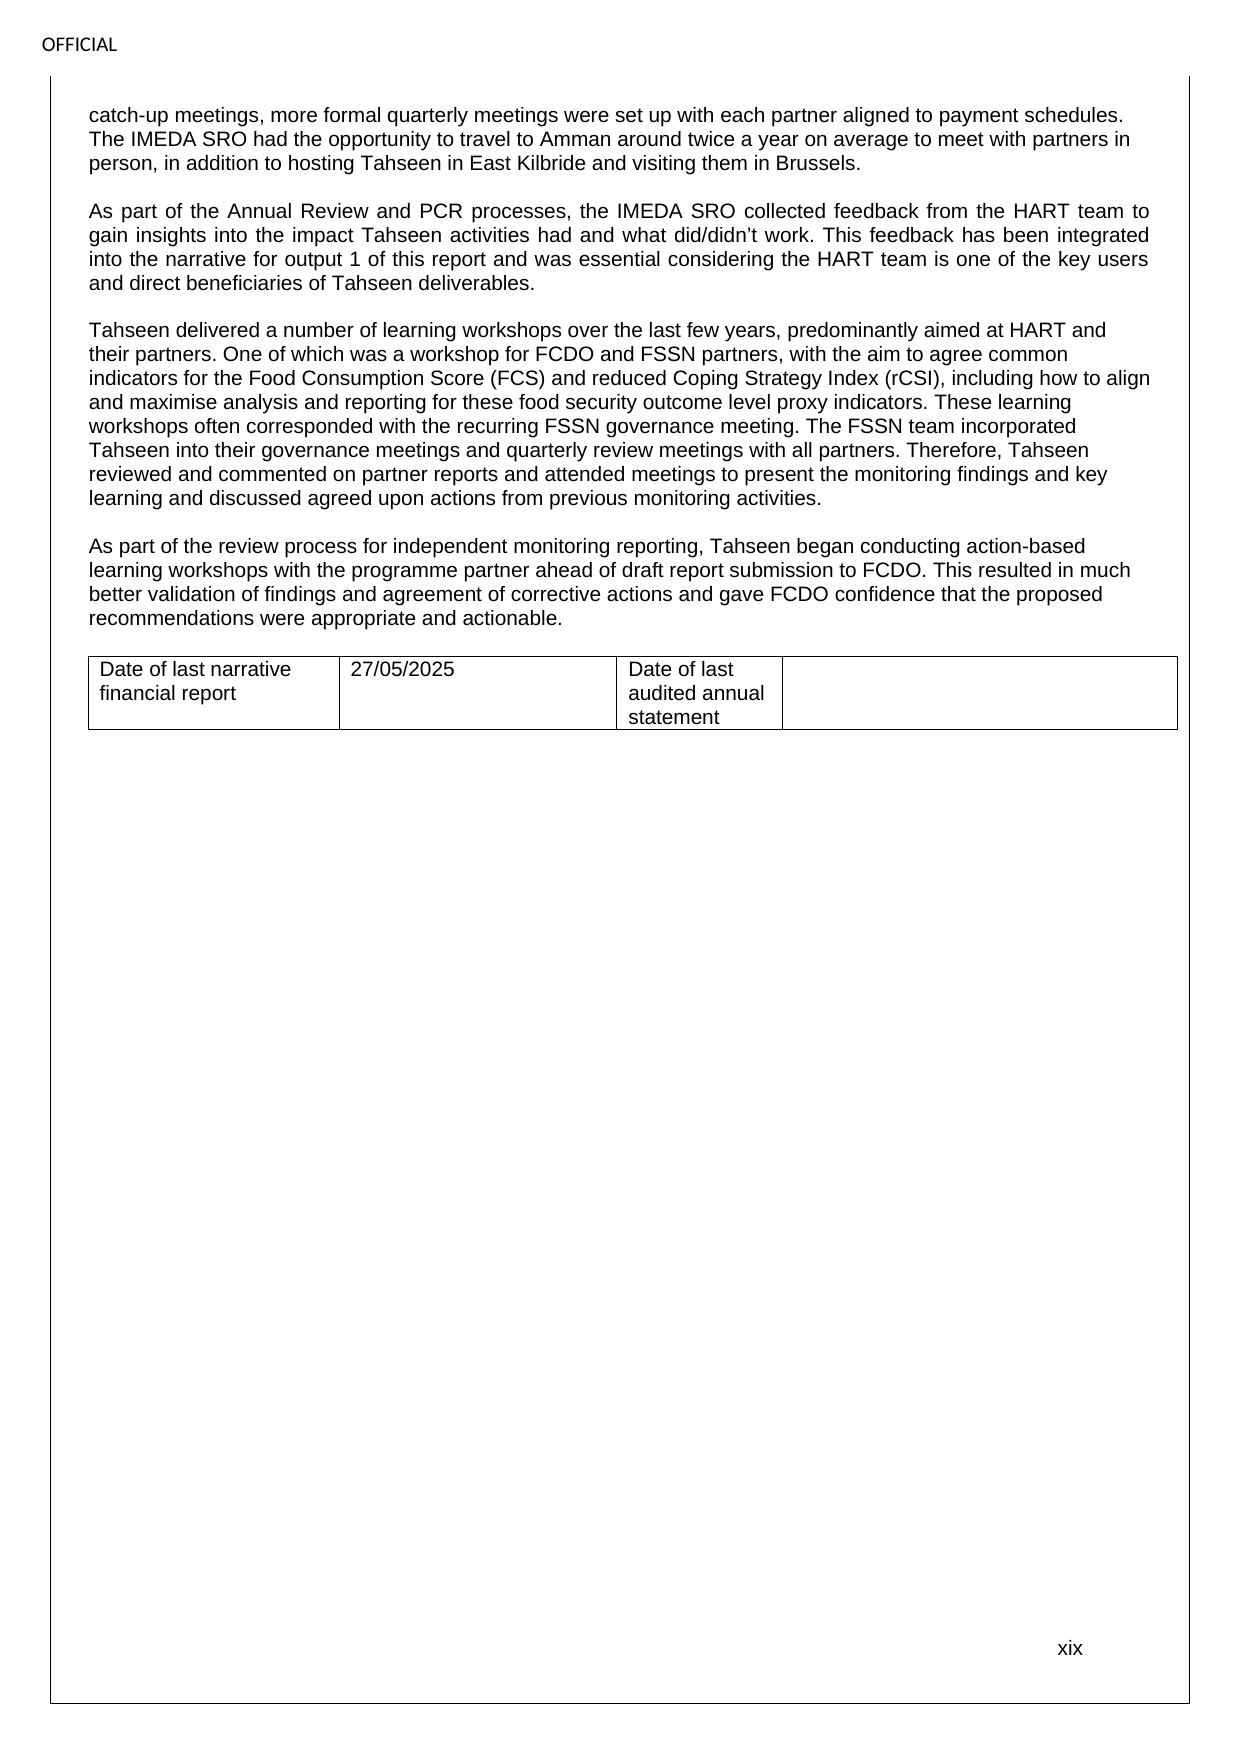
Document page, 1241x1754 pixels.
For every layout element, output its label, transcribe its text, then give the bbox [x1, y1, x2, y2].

table_header Date of last narrative financial report [89, 657, 339, 729]
table_header Date of last audited annual statement [617, 657, 782, 729]
text catch-up meetings, more formal quarterly meetings were set up with each partner aligned to payment schedules. The IMEDA SRO had the opportunity to travel to Amman around twice a year on average to meet with partners in person, in addition to hosting Tahseen in East Kilbride and visiting them in Brussels. [89, 103, 1152, 174]
table_header [783, 657, 1177, 729]
text Tahseen delivered a number of learning workshops over the last few years, predominantly aimed at HART and their partners. One of which was a workshop for FCDO and FSSN partners, with the aim to agree common indicators for the Food Consumption Score (FCS) and reduced Coping Strategy Index (rCSI), including how to align and maximise analysis and reporting for these food security outcome level proxy indicators. These learning workshops often corresponded with the recurring FSSN governance meeting. The FSSN team incorporated Tahseen into their governance meetings and quarterly review meetings with all partners. Therefore, Tahseen reviewed and commented on partner reports and attended meetings to present the monitoring findings and key learning and discussed agreed upon actions from previous monitoring activities. [89, 318, 1152, 510]
text As part of the review process for independent monitoring reporting, Tahseen began conducting action-based learning workshops with the programme partner ahead of draft report submission to FCDO. This resulted in much better validation of findings and agreement of corrective actions and gave FCDO confidence that the proposed recommendations were appropriate and actionable. [89, 534, 1152, 630]
text As part of the Annual Review and PCR processes, the IMEDA SRO collected feedback from the HART team to gain insights into the impact Tahseen activities had and what did/didn’t work. This feedback has been integrated into the narrative for output 1 of this report and was essential considering the HART team is one of the key users and direct beneficiaries of Tahseen deliverables. [89, 198, 1152, 294]
table_header 27/05/2025 [340, 657, 616, 729]
